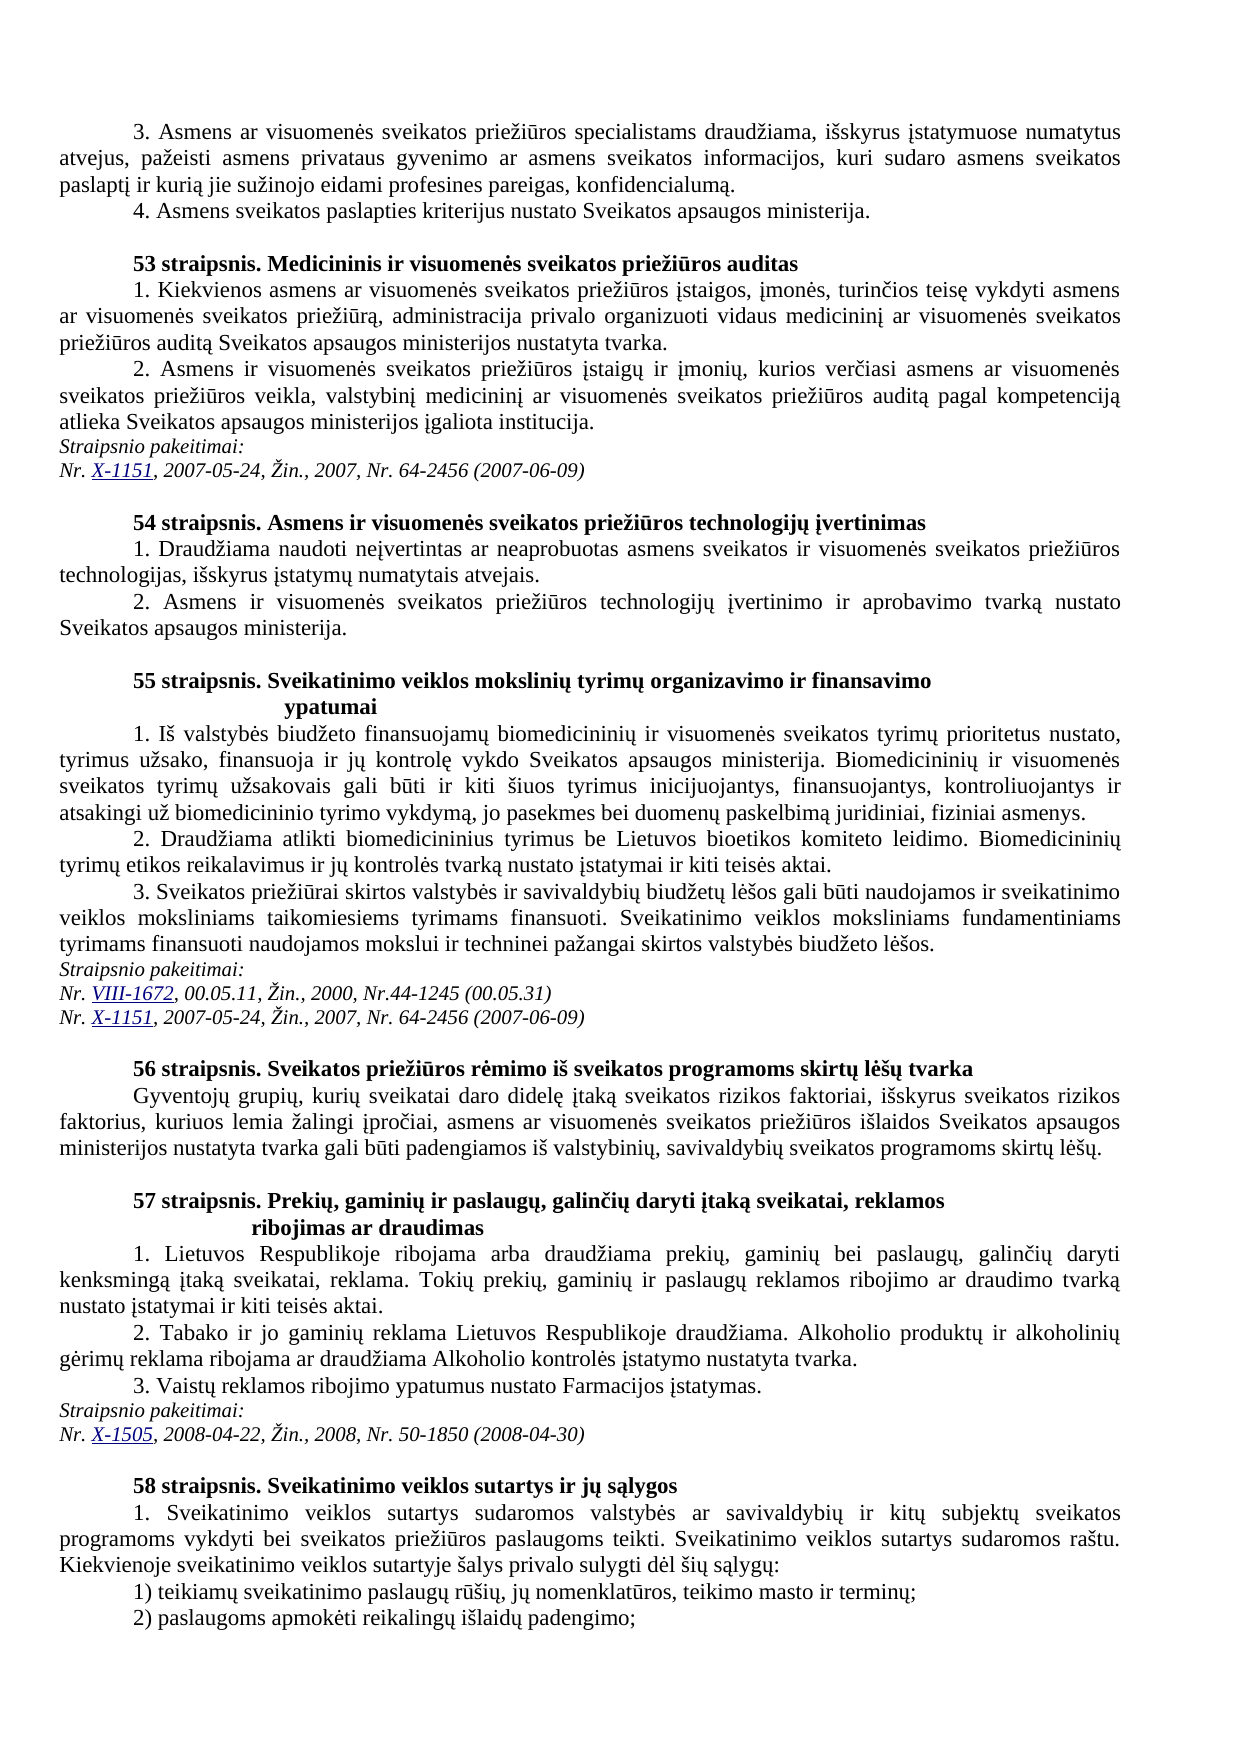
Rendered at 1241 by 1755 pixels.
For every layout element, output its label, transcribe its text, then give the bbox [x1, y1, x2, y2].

text 1. Kiekvienos asmens ar visuomenės sveikatos priežiūros įstaigos, įmonės, turinčios teisę vykdyti asmens ar visuomenės sveikatos priežiūrą, administracija privalo organizuoti vidaus medicininį ar visuomenės sveikatos priežiūros auditą Sveikatos apsaugos ministerijos nustatyta tvarka. [59, 276, 1122, 355]
text Straipsnio pakeitimai: [59, 434, 1122, 458]
text 2. Tabako ir jo gaminių reklama Lietuvos Respublikoje draudžiama. Alkoholio produktų ir alkoholinių gėrimų reklama ribojama ar draudžiama Alkoholio kontrolės įstatymo nustatyta tvarka. [59, 1319, 1122, 1372]
text 55 straipsnis. Sveikatinimo veiklos mokslinių tyrimų organizavimo ir finansavimo [59, 667, 1122, 693]
text Gyventojų grupių, kurių sveikatai daro didelę įtaką sveikatos rizikos faktoriai, išskyrus sveikatos rizikos faktorius, kuriuos lemia žalingi įpročiai, asmens ar visuomenės sveikatos priežiūros išlaidos Sveikatos apsaugos ministerijos nustatyta tvarka gali būti padengiamos iš valstybinių, savivaldybių sveikatos programoms skirtų lėšų. [59, 1082, 1122, 1161]
text 2) paslaugoms apmokėti reikalingų išlaidų padengimo; [59, 1604, 1122, 1631]
text Nr. X-1151, 2007-05-24, Žin., 2007, Nr. 64-2456 (2007-06-09) [59, 1005, 1122, 1029]
text 1. Lietuvos Respublikoje ribojama arba draudžiama prekių, gaminių bei paslaugų, galinčių daryti kenksmingą įtaką sveikatai, reklama. Tokių prekių, gaminių ir paslaugų reklamos ribojimo ar draudimo tvarką nustato įstatymai ir kiti teisės aktai. [59, 1240, 1122, 1319]
text Straipsnio pakeitimai: [59, 1398, 1122, 1422]
text 2. Asmens ir visuomenės sveikatos priežiūros įstaigų ir įmonių, kurios verčiasi asmens ar visuomenės sveikatos priežiūros veikla, valstybinį medicininį ar visuomenės sveikatos priežiūros auditą pagal kompetenciją atlieka Sveikatos apsaugos ministerijos įgaliota institucija. [59, 355, 1122, 434]
text 1. Draudžiama naudoti neįvertintas ar neaprobuotas asmens sveikatos ir visuomenės sveikatos priežiūros technologijas, išskyrus įstatymų numatytais atvejais. [59, 535, 1122, 588]
text ribojimas ar draudimas [251, 1213, 1122, 1240]
text 53 straipsnis. Medicininis ir visuomenės sveikatos priežiūros auditas [59, 250, 1122, 276]
text 4. Asmens sveikatos paslapties kriterijus nustato Sveikatos apsaugos ministerija. [59, 197, 1122, 223]
text 3. Sveikatos priežiūrai skirtos valstybės ir savivaldybių biudžetų lėšos gali būti naudojamos ir sveikatinimo veiklos moksliniams taikomiesiems tyrimams finansuoti. Sveikatinimo veiklos moksliniams fundamentiniams tyrimams finansuoti naudojamos mokslui ir techninei pažangai skirtos valstybės biudžeto lėšos. [59, 878, 1122, 957]
text Nr. X-1151, 2007-05-24, Žin., 2007, Nr. 64-2456 (2007-06-09) [59, 458, 1122, 482]
text 56 straipsnis. Sveikatos priežiūros rėmimo iš sveikatos programoms skirtų lėšų tvarka [59, 1055, 1122, 1082]
text 54 straipsnis. Asmens ir visuomenės sveikatos priežiūros technologijų įvertinimas [59, 509, 1122, 535]
text 3. Asmens ar visuomenės sveikatos priežiūros specialistams draudžiama, išskyrus įstatymuose numatytus atvejus, pažeisti asmens privataus gyvenimo ar asmens sveikatos informacijos, kuri sudaro asmens sveikatos paslaptį ir kurią jie sužinojo eidami profesines pareigas, konfidencialumą. [59, 118, 1122, 197]
text ypatumai [209, 693, 1122, 720]
text 3. Vaistų reklamos ribojimo ypatumus nustato Farmacijos įstatymas. [59, 1372, 1122, 1398]
text 57 straipsnis. Prekių, gaminių ir paslaugų, galinčių daryti įtaką sveikatai, reklamos [133, 1187, 1122, 1213]
text Nr. X-1505, 2008-04-22, Žin., 2008, Nr. 50-1850 (2008-04-30) [59, 1422, 1122, 1446]
text 1) teikiamų sveikatinimo paslaugų rūšių, jų nomenklatūros, teikimo masto ir terminų; [59, 1578, 1122, 1604]
text 2. Draudžiama atlikti biomedicininius tyrimus be Lietuvos bioetikos komiteto leidimo. Biomedicininių tyrimų etikos reikalavimus ir jų kontrolės tvarką nustato įstatymai ir kiti teisės aktai. [59, 825, 1122, 878]
text 1. Iš valstybės biudžeto finansuojamų biomedicininių ir visuomenės sveikatos tyrimų prioritetus nustato, tyrimus užsako, finansuoja ir jų kontrolę vykdo Sveikatos apsaugos ministerija. Biomedicininių ir visuomenės sveikatos tyrimų užsakovais gali būti ir kiti šiuos tyrimus inicijuojantys, finansuojantys, kontroliuojantys ir atsakingi už biomedicininio tyrimo vykdymą, jo pasekmes bei duomenų paskelbimą juridiniai, fiziniai asmenys. [59, 720, 1122, 825]
text 1. Sveikatinimo veiklos sutartys sudaromos valstybės ar savivaldybių ir kitų subjektų sveikatos programoms vykdyti bei sveikatos priežiūros paslaugoms teikti. Sveikatinimo veiklos sutartys sudaromos raštu. Kiekvienoje sveikatinimo veiklos sutartyje šalys privalo sulygti dėl šių sąlygų: [59, 1499, 1122, 1578]
text 58 straipsnis. Sveikatinimo veiklos sutartys ir jų sąlygos [59, 1472, 1122, 1499]
text 2. Asmens ir visuomenės sveikatos priežiūros technologijų įvertinimo ir aprobavimo tvarką nustato Sveikatos apsaugos ministerija. [59, 588, 1122, 641]
text Straipsnio pakeitimai: [59, 957, 1122, 981]
text Nr. VIII-1672, 00.05.11, Žin., 2000, Nr.44-1245 (00.05.31) [59, 981, 1122, 1005]
